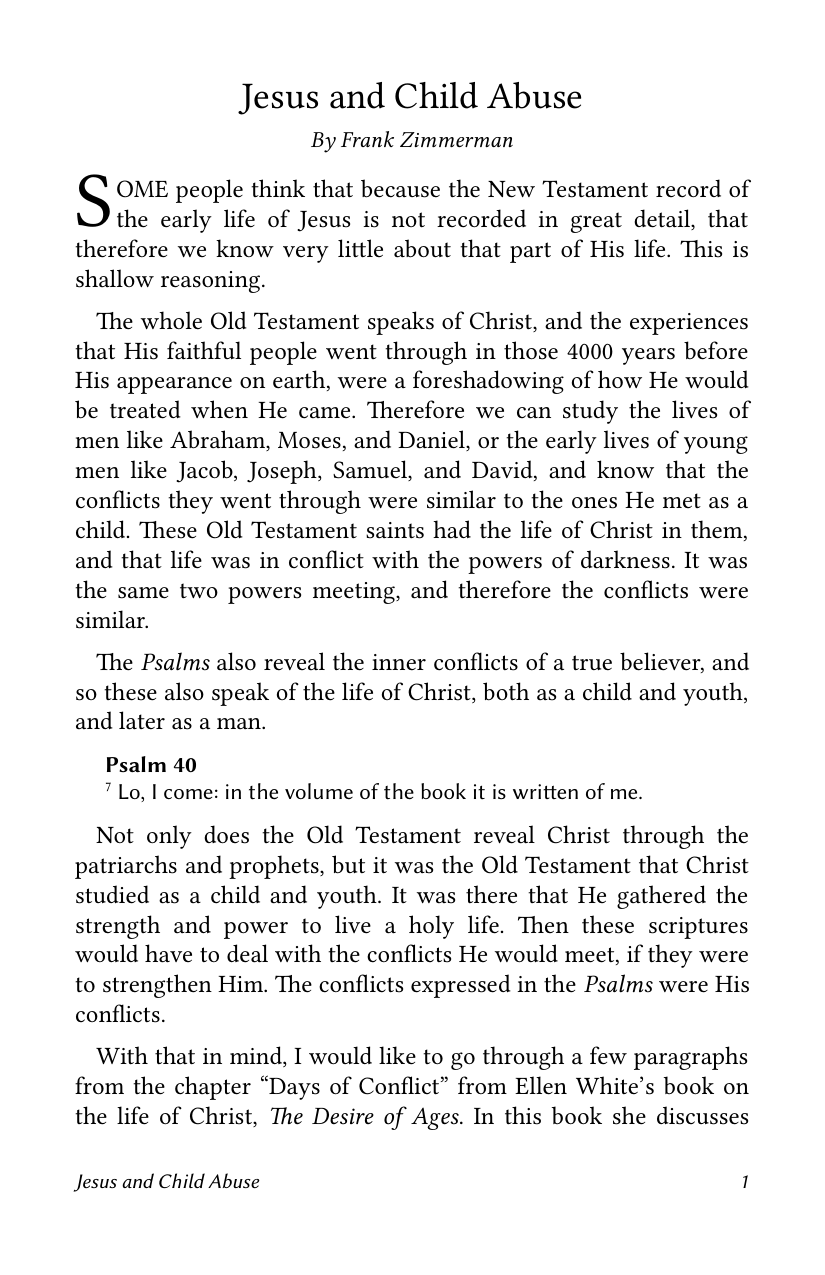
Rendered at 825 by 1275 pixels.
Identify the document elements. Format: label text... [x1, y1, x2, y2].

text 7 Lo, I come: in the volume of the book it is written of me. [105, 778, 720, 805]
text By Frank Zimmerman [75, 127, 750, 153]
text The whole Old Testament speaks of Christ, and the experiences that His faithful people went through in those 4000 years before His appearance on earth, were a foreshadowing of how He would be treated when He came. Therefore we can study the lives of men like Abraham, Moses, and Daniel, or the early lives of young men like Jacob, Joseph, Samuel, and David, and know that the conflicts they went through were similar to the ones He met as a child. These Old Testament saints had the life of Christ in them, and that life was in conflict with the powers of darkness. It was the same two powers meeting, and therefore the conflicts were similar. [75, 307, 750, 634]
text With that in mind, I would like to go through a few paragraphs from the chapter “Days of Conflict” from Ellen White’s book on the life of Christ, The Desire of Ages. In this book she discusses [75, 1042, 750, 1131]
text Psalm 40 [105, 752, 750, 778]
text SOME people think that because the New Testament record of the early life of Jesus is not recorded in great detail, that therefore we know very little about that part of His life. This is shallow reasoning. [75, 175, 750, 293]
title Jesus and Child Abuse [75, 75, 750, 118]
text The Psalms also reveal the inner conflicts of a true believer, and so these also speak of the life of Christ, both as a child and youth, and later as a man. [75, 648, 750, 736]
text Not only does the Old Testament reveal Christ through the patriarchs and prophets, but it was the Old Testament that Christ studied as a child and youth. It was there that He gathered the strength and power to live a holy life. Then these scriptures would have to deal with the conflicts He would meet, if they were to strengthen Him. The conflicts expressed in the Psalms were His conflicts. [75, 821, 750, 1029]
